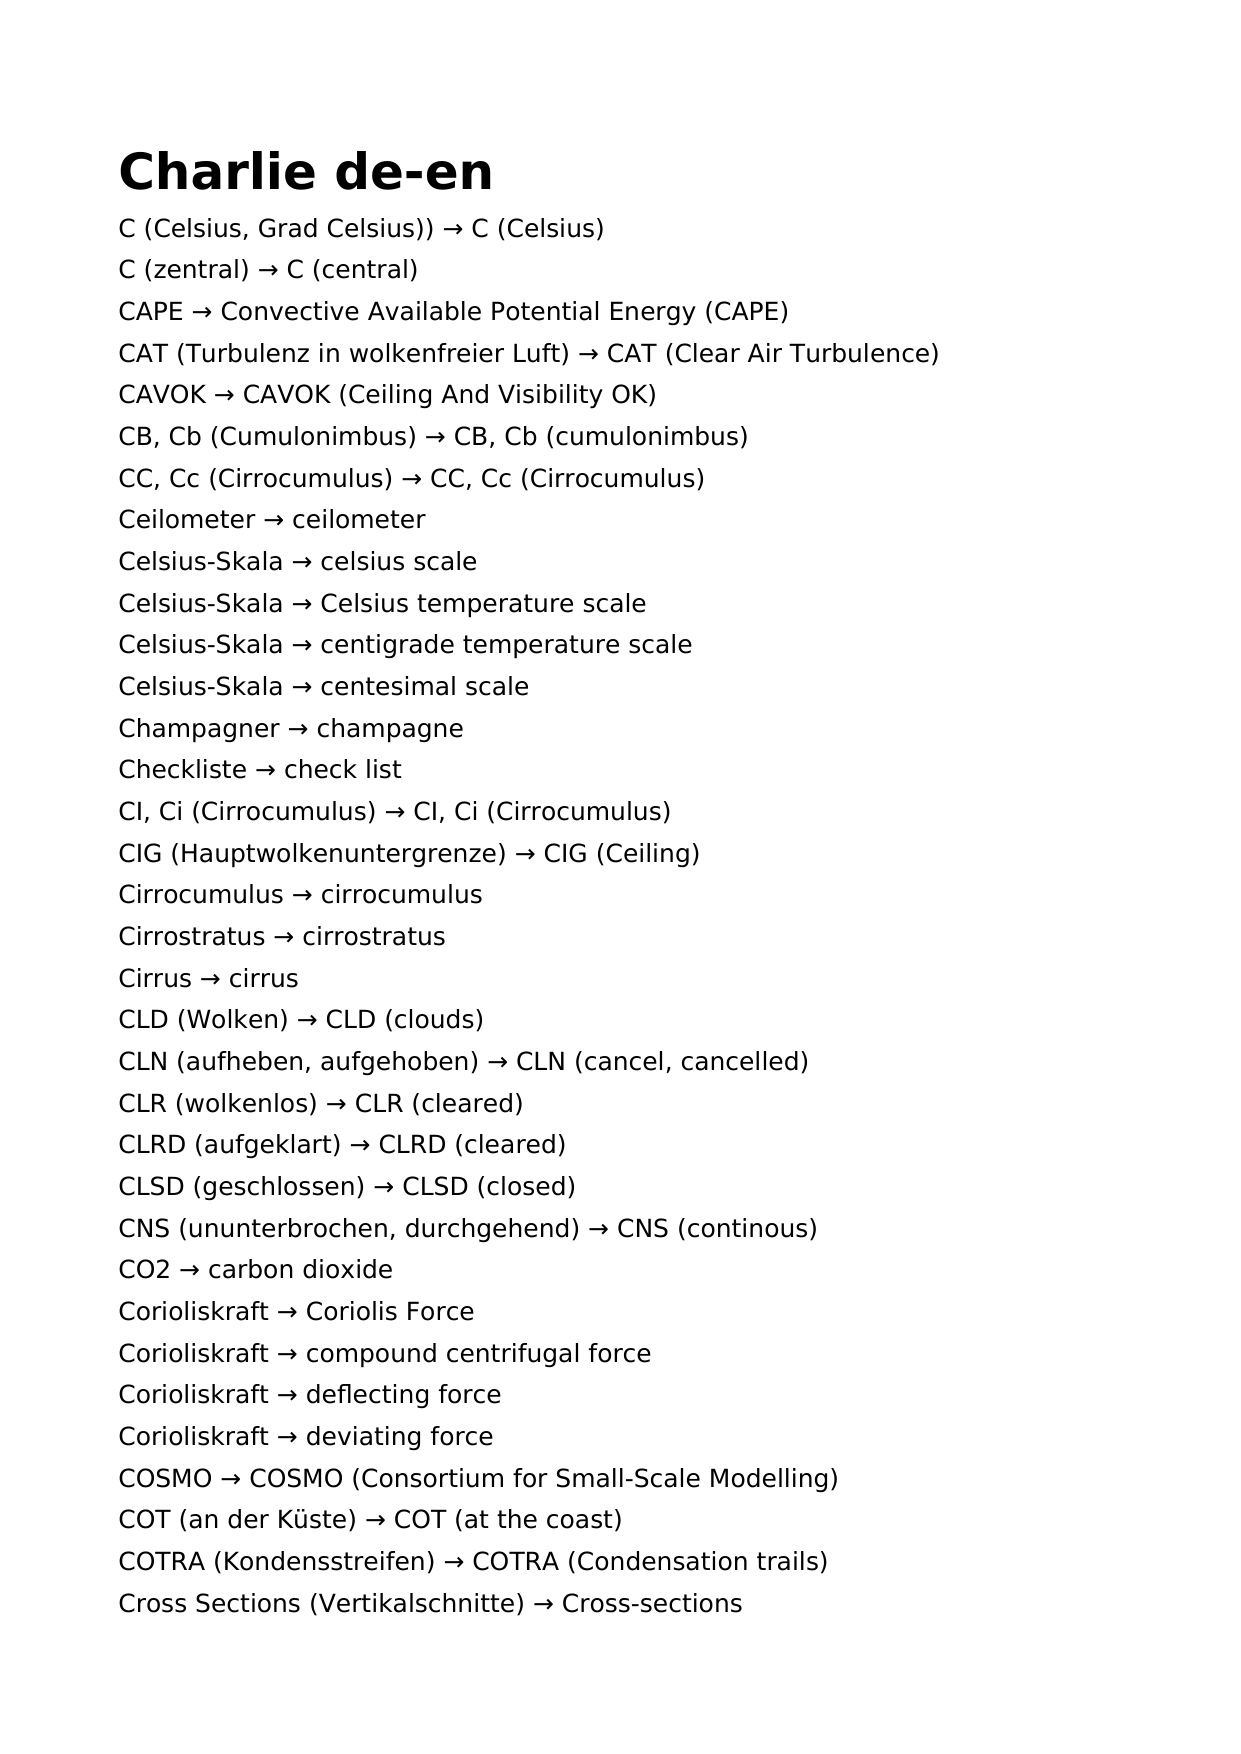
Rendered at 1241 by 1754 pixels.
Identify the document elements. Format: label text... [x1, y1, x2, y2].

text Cirrostratus → cirrostratus [118, 922, 1122, 951]
text Corioliskraft → deflecting force [118, 1381, 1122, 1410]
text Corioliskraft → deviating force [118, 1422, 1122, 1451]
text C (zentral) → C (central) [118, 256, 1122, 285]
text CB, Cb (Cumulonimbus) → CB, Cb (cumulonimbus) [118, 422, 1122, 451]
text CLR (wolkenlos) → CLR (cleared) [118, 1089, 1122, 1118]
text CLD (Wolken) → CLD (clouds) [118, 1006, 1122, 1035]
text Corioliskraft → Coriolis Force [118, 1297, 1122, 1326]
text COTRA (Kondensstreifen) → COTRA (Condensation trails) [118, 1547, 1122, 1576]
text Celsius-Skala → celsius scale [118, 547, 1122, 576]
text Cirrus → cirrus [118, 964, 1122, 993]
text CNS (ununterbrochen, durchgehend) → CNS (continous) [118, 1214, 1122, 1243]
text Celsius-Skala → Celsius temperature scale [118, 589, 1122, 618]
text Corioliskraft → compound centrifugal force [118, 1339, 1122, 1368]
text CLRD (aufgeklart) → CLRD (cleared) [118, 1131, 1122, 1160]
text Cross Sections (Vertikalschnitte) → Cross-sections [118, 1589, 1122, 1618]
text CAT (Turbulenz in wolkenfreier Luft) → CAT (Clear Air Turbulence) [118, 339, 1122, 368]
text Cirrocumulus → cirrocumulus [118, 881, 1122, 910]
text COT (an der Küste) → COT (at the coast) [118, 1506, 1122, 1535]
text CIG (Hauptwolkenuntergrenze) → CIG (Ceiling) [118, 839, 1122, 868]
text CI, Ci (Cirrocumulus) → CI, Ci (Cirrocumulus) [118, 797, 1122, 826]
subtitle Charlie de-en [118, 143, 1122, 201]
text Ceilometer → ceilometer [118, 506, 1122, 535]
text Checkliste → check list [118, 756, 1122, 785]
text CC, Cc (Cirrocumulus) → CC, Cc (Cirrocumulus) [118, 464, 1122, 493]
text CAVOK → CAVOK (Ceiling And Visibility OK) [118, 381, 1122, 410]
text Celsius-Skala → centesimal scale [118, 672, 1122, 701]
text CLN (aufheben, aufgehoben) → CLN (cancel, cancelled) [118, 1047, 1122, 1076]
text Champagner → champagne [118, 714, 1122, 743]
text CO2 → carbon dioxide [118, 1256, 1122, 1285]
text C (Celsius, Grad Celsius)) → C (Celsius) [118, 214, 1122, 243]
text CLSD (geschlossen) → CLSD (closed) [118, 1172, 1122, 1201]
text COSMO → COSMO (Consortium for Small-Scale Modelling) [118, 1464, 1122, 1493]
text Celsius-Skala → centigrade temperature scale [118, 631, 1122, 660]
text CAPE → Convective Available Potential Energy (CAPE) [118, 297, 1122, 326]
